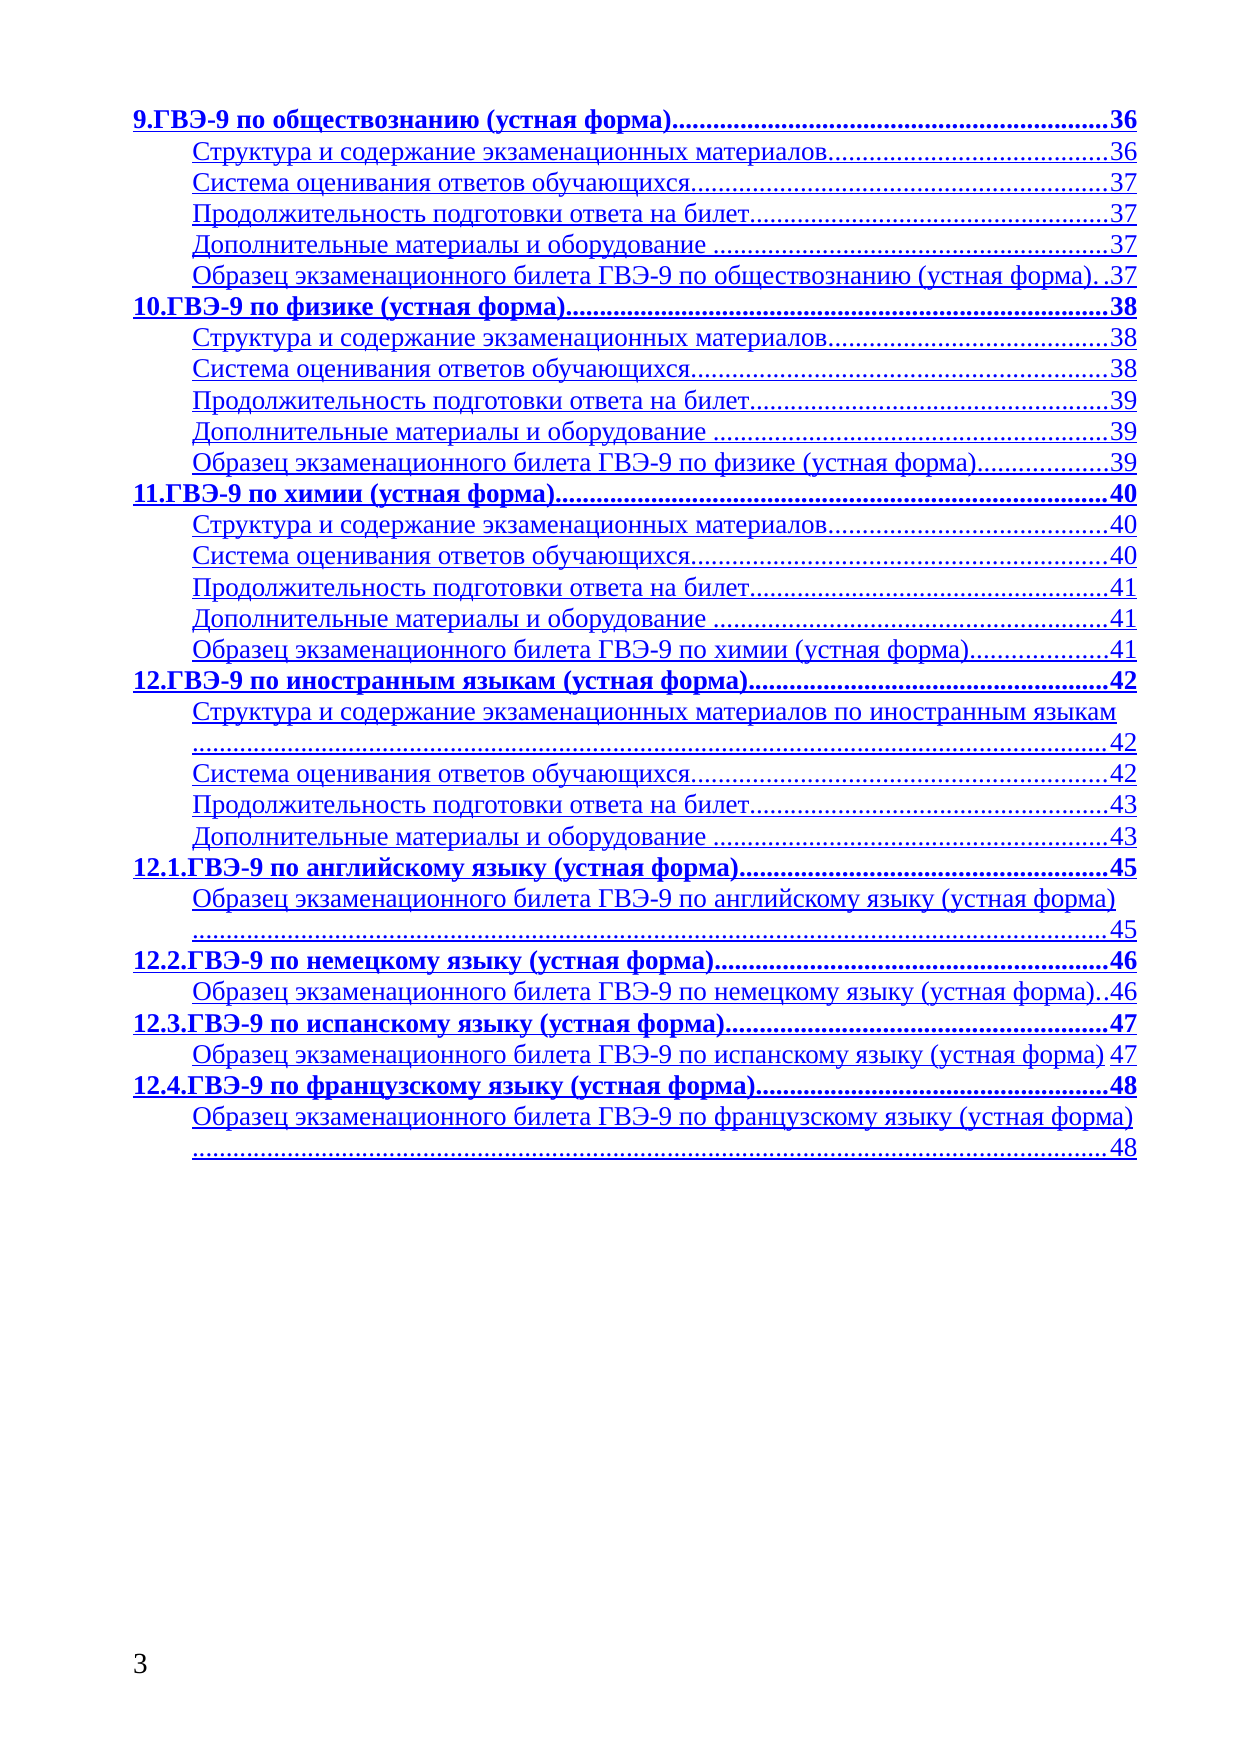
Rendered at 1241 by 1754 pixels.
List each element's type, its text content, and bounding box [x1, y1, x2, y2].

text Структура и содержание экзаменационных материалов 40 [192, 508, 1137, 536]
text Образец экзаменационного билета ГВЭ-9 по английскому языку (устная форма) 45 [192, 882, 1137, 940]
text Продолжительность подготовки ответа на билет 41 [192, 571, 1137, 598]
text Образец экзаменационного билета ГВЭ-9 по испанскому языку (устная форма) 47 [192, 1038, 1137, 1069]
text Система оценивания ответов обучающихся 40 [192, 539, 1137, 567]
text Структура и содержание экзаменационных материалов 38 [192, 321, 1137, 349]
text 9.ГВЭ-9 по обществознанию (устная форма) 36 [133, 103, 1137, 131]
text Структура и содержание экзаменационных материалов 36 [192, 134, 1137, 162]
text 12.2.ГВЭ-9 по немецкому языку (устная форма) 46 [133, 944, 1137, 972]
text Образец экзаменационного билета ГВЭ-9 по французскому языку (устная форма) 48 [192, 1100, 1137, 1158]
text Дополнительные материалы и оборудование 41 [192, 602, 1137, 629]
text Образец экзаменационного билета ГВЭ-9 по немецкому языку (устная форма) 46 [192, 976, 1137, 1003]
text 12.ГВЭ-9 по иностранным языкам (устная форма) 42 [133, 664, 1137, 691]
text 12.4.ГВЭ-9 по французскому языку (устная форма) 48 [133, 1069, 1137, 1096]
text Дополнительные материалы и оборудование 39 [192, 415, 1137, 442]
text Дополнительные материалы и оборудование 37 [192, 228, 1137, 255]
text Образец экзаменационного билета ГВЭ-9 по химии (устная форма) 41 [192, 633, 1137, 660]
text Образец экзаменационного билета ГВЭ-9 по обществознанию (устная форма) 37 [192, 259, 1137, 286]
text Структура и содержание экзаменационных материалов по иностранным языкам 42 [192, 695, 1137, 753]
text Дополнительные материалы и оборудование 43 [192, 820, 1137, 847]
text Система оценивания ответов обучающихся 37 [192, 166, 1137, 193]
text 10.ГВЭ-9 по физике (устная форма) 38 [133, 290, 1137, 317]
text 12.1.ГВЭ-9 по английскому языку (устная форма) 45 [133, 851, 1137, 878]
text Система оценивания ответов обучающихся 38 [192, 353, 1137, 380]
text Система оценивания ответов обучающихся 42 [192, 757, 1137, 785]
text Продолжительность подготовки ответа на билет 43 [192, 789, 1137, 816]
text Продолжительность подготовки ответа на билет 37 [192, 197, 1137, 224]
text 12.3.ГВЭ-9 по испанскому языку (устная форма) 47 [133, 1007, 1137, 1034]
text Продолжительность подготовки ответа на билет 39 [192, 384, 1137, 411]
text Образец экзаменационного билета ГВЭ-9 по физике (устная форма) 39 [192, 446, 1137, 473]
text 11.ГВЭ-9 по химии (устная форма) 40 [133, 477, 1137, 504]
